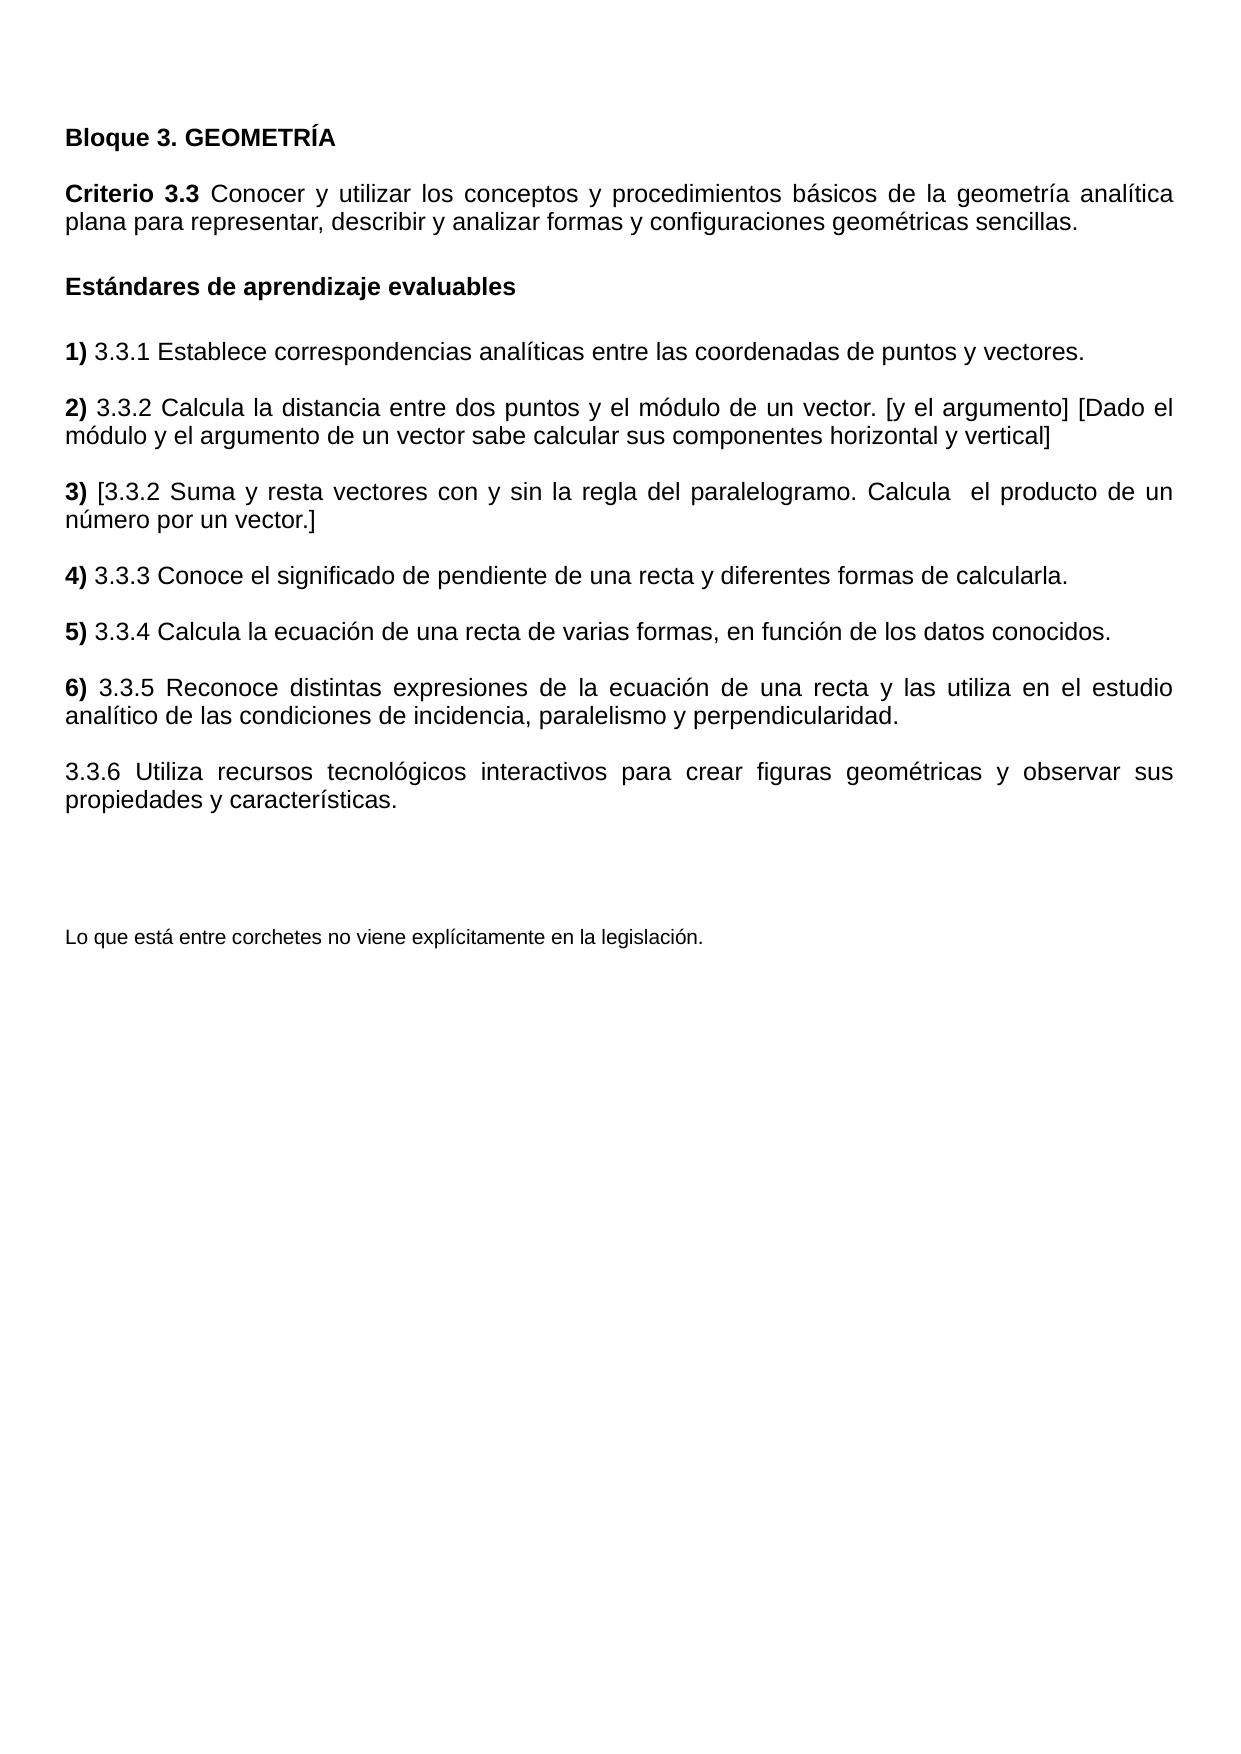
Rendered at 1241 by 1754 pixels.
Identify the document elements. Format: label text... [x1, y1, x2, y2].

text 1) 3.3.1 Establece correspondencias analíticas entre las coordenadas de puntos y vectores. [65, 337, 1175, 365]
text Criterio 3.3 Conocer y utilizar los conceptos y procedimientos básicos de la geometría analítica plana para representar, describir y analizar formas y configuraciones geométricas sencillas. [65, 179, 1175, 235]
text 6) 3.3.5 Reconoce distintas expresiones de la ecuación de una recta y las utiliza en el estudio analítico de las condiciones de incidencia, paralelismo y perpendicularidad. [65, 674, 1175, 730]
text Bloque 3. GEOMETRÍA [65, 123, 1175, 151]
text 2) 3.3.2 Calcula la distancia entre dos puntos y el módulo de un vector. [y el argumento] [Dado el módulo y el argumento de un vector sabe calcular sus componentes horizontal y vertical] [65, 393, 1175, 449]
text Lo que está entre corchetes no viene explícitamente en la legislación. [65, 926, 1175, 949]
text 3) [3.3.2 Suma y resta vectores con y sin la regla del paralelogramo. Calcula el producto de un número por un vector.] [65, 477, 1175, 533]
text 3.3.6 Utiliza recursos tecnológicos interactivos para crear figuras geométricas y observar sus propiedades y características. [65, 758, 1175, 814]
text Estándares de aprendizaje evaluables [65, 272, 1175, 300]
text 5) 3.3.4 Calcula la ecuación de una recta de varias formas, en función de los datos conocidos. [65, 618, 1175, 646]
text 4) 3.3.3 Conoce el significado de pendiente de una recta y diferentes formas de calcularla. [65, 562, 1175, 589]
